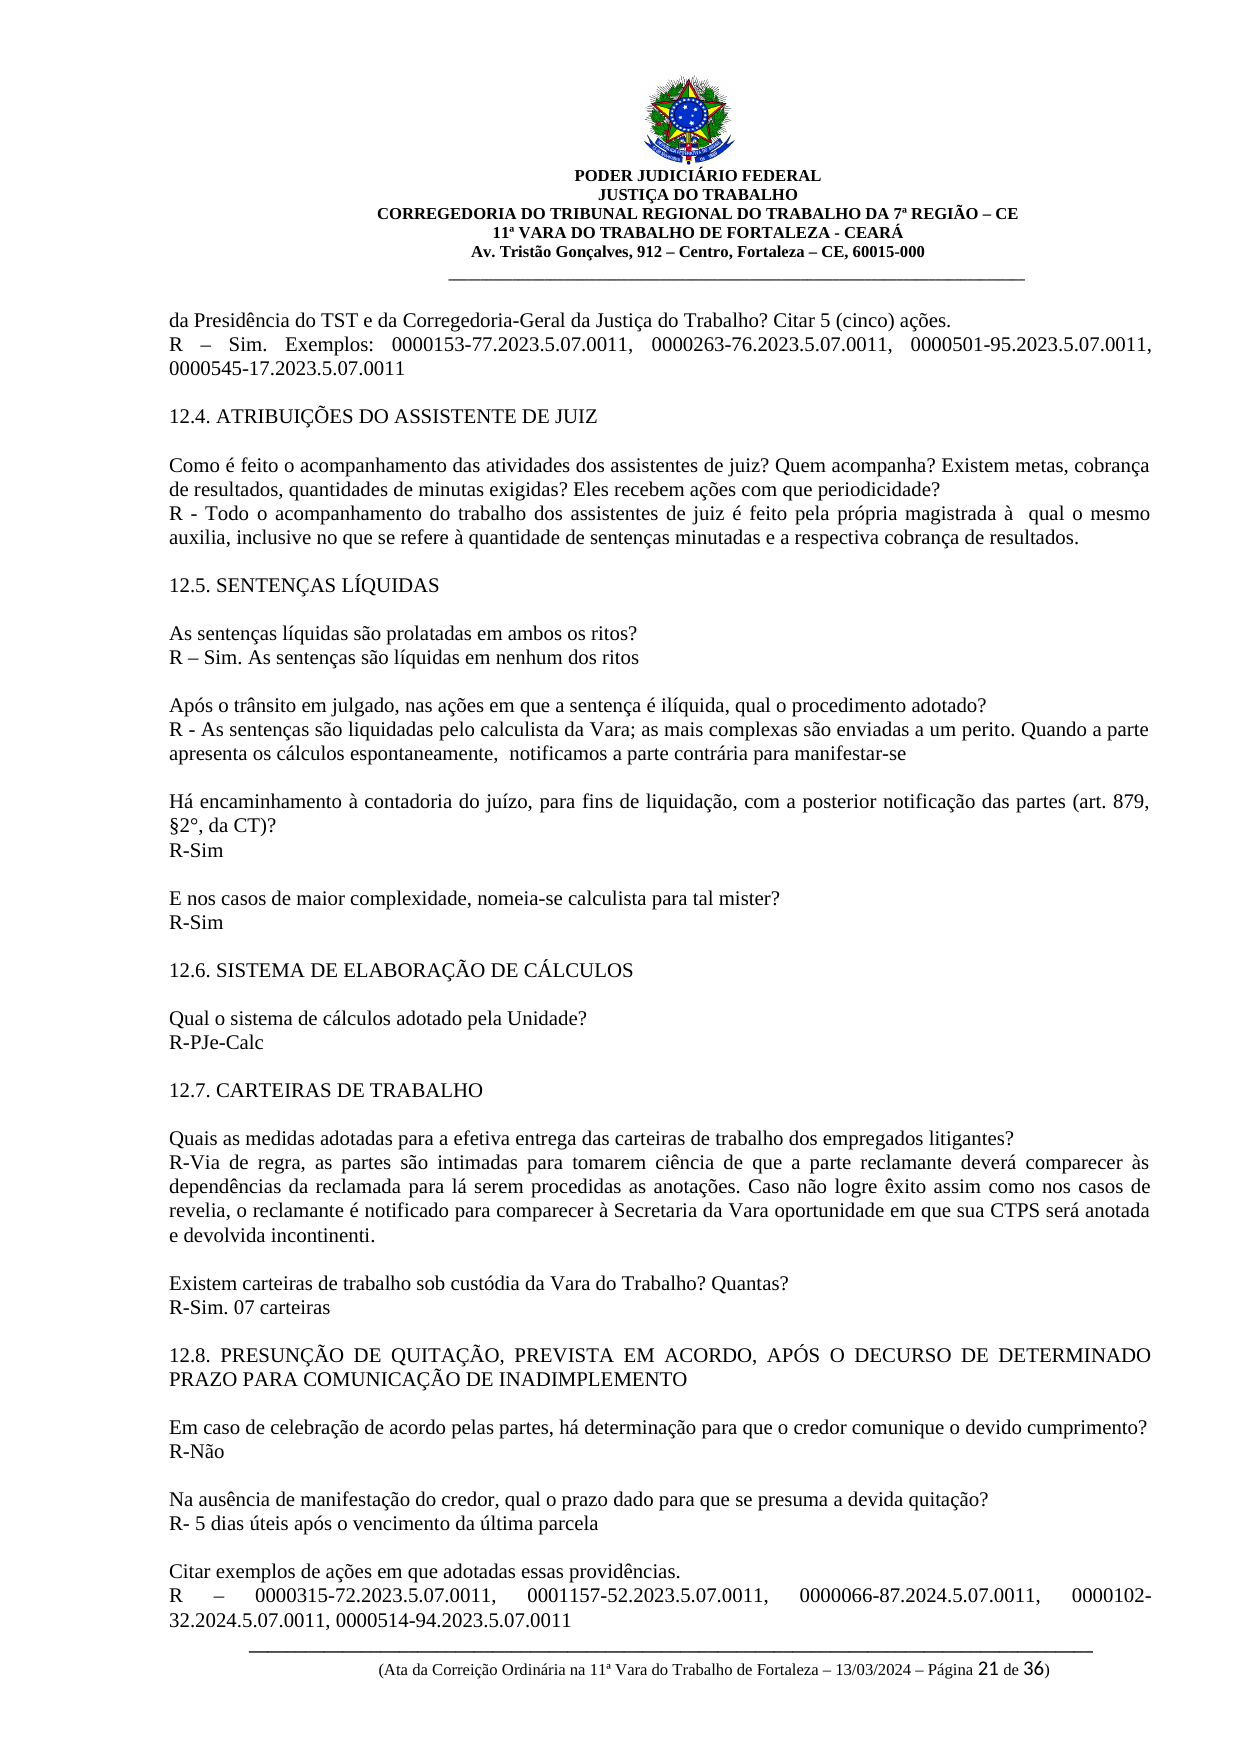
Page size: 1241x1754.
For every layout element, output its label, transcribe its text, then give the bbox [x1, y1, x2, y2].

text Há encaminhamento à contadoria do juízo, para fins de liquidação, com a posterior notificação das partes (art. 879, §2°, da CT)? [169, 789, 1152, 837]
text Na ausência de manifestação do credor, qual o prazo dado para que se presuma a devida quitação? [169, 1487, 1152, 1511]
text R- 5 dias úteis após o vencimento da última parcela [169, 1511, 1152, 1535]
text 12.8. PRESUNÇÃO DE QUITAÇÃO, PREVISTA EM ACORDO, APÓS O DECURSO DE DETERMINADO PRAZO PARA COMUNICAÇÃO DE INADIMPLEMENTO [169, 1343, 1152, 1391]
text Em caso de celebração de acordo pelas partes, há determinação para que o credor comunique o devido cumprimento? [169, 1415, 1152, 1439]
text Quais as medidas adotadas para a efetiva entrega das carteiras de trabalho dos empregados litigantes? [169, 1126, 1152, 1150]
text R - Todo o acompanhamento do trabalho dos assistentes de juiz é feito pela própria magistrada à qual o mesmo auxilia, inclusive no que se refere à quantidade de sentenças minutadas e a respectiva cobrança de resultados. [169, 501, 1152, 549]
picture [639, 73, 737, 166]
text Após o trânsito em julgado, nas ações em que a sentença é ilíquida, qual o procedimento adotado? [169, 693, 1152, 717]
text R - As sentenças são liquidadas pelo calculista da Vara; as mais complexas são enviadas a um perito. Quando a parte apresenta os cálculos espontaneamente, notificamos a parte contrária para manifestar-se [169, 717, 1152, 765]
text 12.6. SISTEMA DE ELABORAÇÃO DE CÁLCULOS [169, 958, 1152, 982]
text Citar exemplos de ações em que adotadas essas providências. [169, 1559, 1152, 1583]
text R-Sim [169, 837, 1152, 862]
text R-PJe-Calc [169, 1030, 1152, 1054]
text As sentenças líquidas são prolatadas em ambos os ritos? [169, 621, 1152, 645]
text R – 0000315-72.2023.5.07.0011, 0001157-52.2023.5.07.0011, 0000066-87.2024.5.07.0011, 0000102-32.2024.5.07.0011, 0000514-94.2023.5.07.0011 [169, 1583, 1152, 1632]
text 12.4. ATRIBUIÇÕES DO ASSISTENTE DE JUIZ [169, 404, 1152, 428]
text E nos casos de maior complexidade, nomeia-se calculista para tal mister? [169, 886, 1152, 910]
text R-Sim [169, 910, 1152, 934]
text R-Sim. 07 carteiras [169, 1295, 1152, 1319]
text R – Sim. Exemplos: 0000153-77.2023.5.07.0011, 0000263-76.2023.5.07.0011, 0000501-95.2023.5.07.0011, 0000545-17.2023.5.07.0011 [169, 332, 1152, 380]
text R-Não [169, 1439, 1152, 1463]
text da Presidência do TST e da Corregedoria-Geral da Justiça do Trabalho? Citar 5 (cinco) ações. [169, 308, 1152, 332]
text R – Sim. As sentenças são líquidas em nenhum dos ritos [169, 645, 1152, 669]
text R-Via de regra, as partes são intimadas para tomarem ciência de que a parte reclamante deverá comparecer às dependências da reclamada para lá serem procedidas as anotações. Caso não logre êxito assim como nos casos de revelia, o reclamante é notificado para comparecer à Secretaria da Vara oportunidade em que sua CTPS será anotada e devolvida incontinenti. [169, 1150, 1152, 1247]
text Qual o sistema de cálculos adotado pela Unidade? [169, 1006, 1152, 1030]
text 12.5. SENTENÇAS LÍQUIDAS [169, 573, 1152, 597]
text 12.7. CARTEIRAS DE TRABALHO [169, 1078, 1152, 1102]
text Como é feito o acompanhamento das atividades dos assistentes de juiz? Quem acompanha? Existem metas, cobrança de resultados, quantidades de minutas exigidas? Eles recebem ações com que periodicidade? [169, 452, 1152, 501]
text Existem carteiras de trabalho sob custódia da Vara do Trabalho? Quantas? [169, 1271, 1152, 1295]
